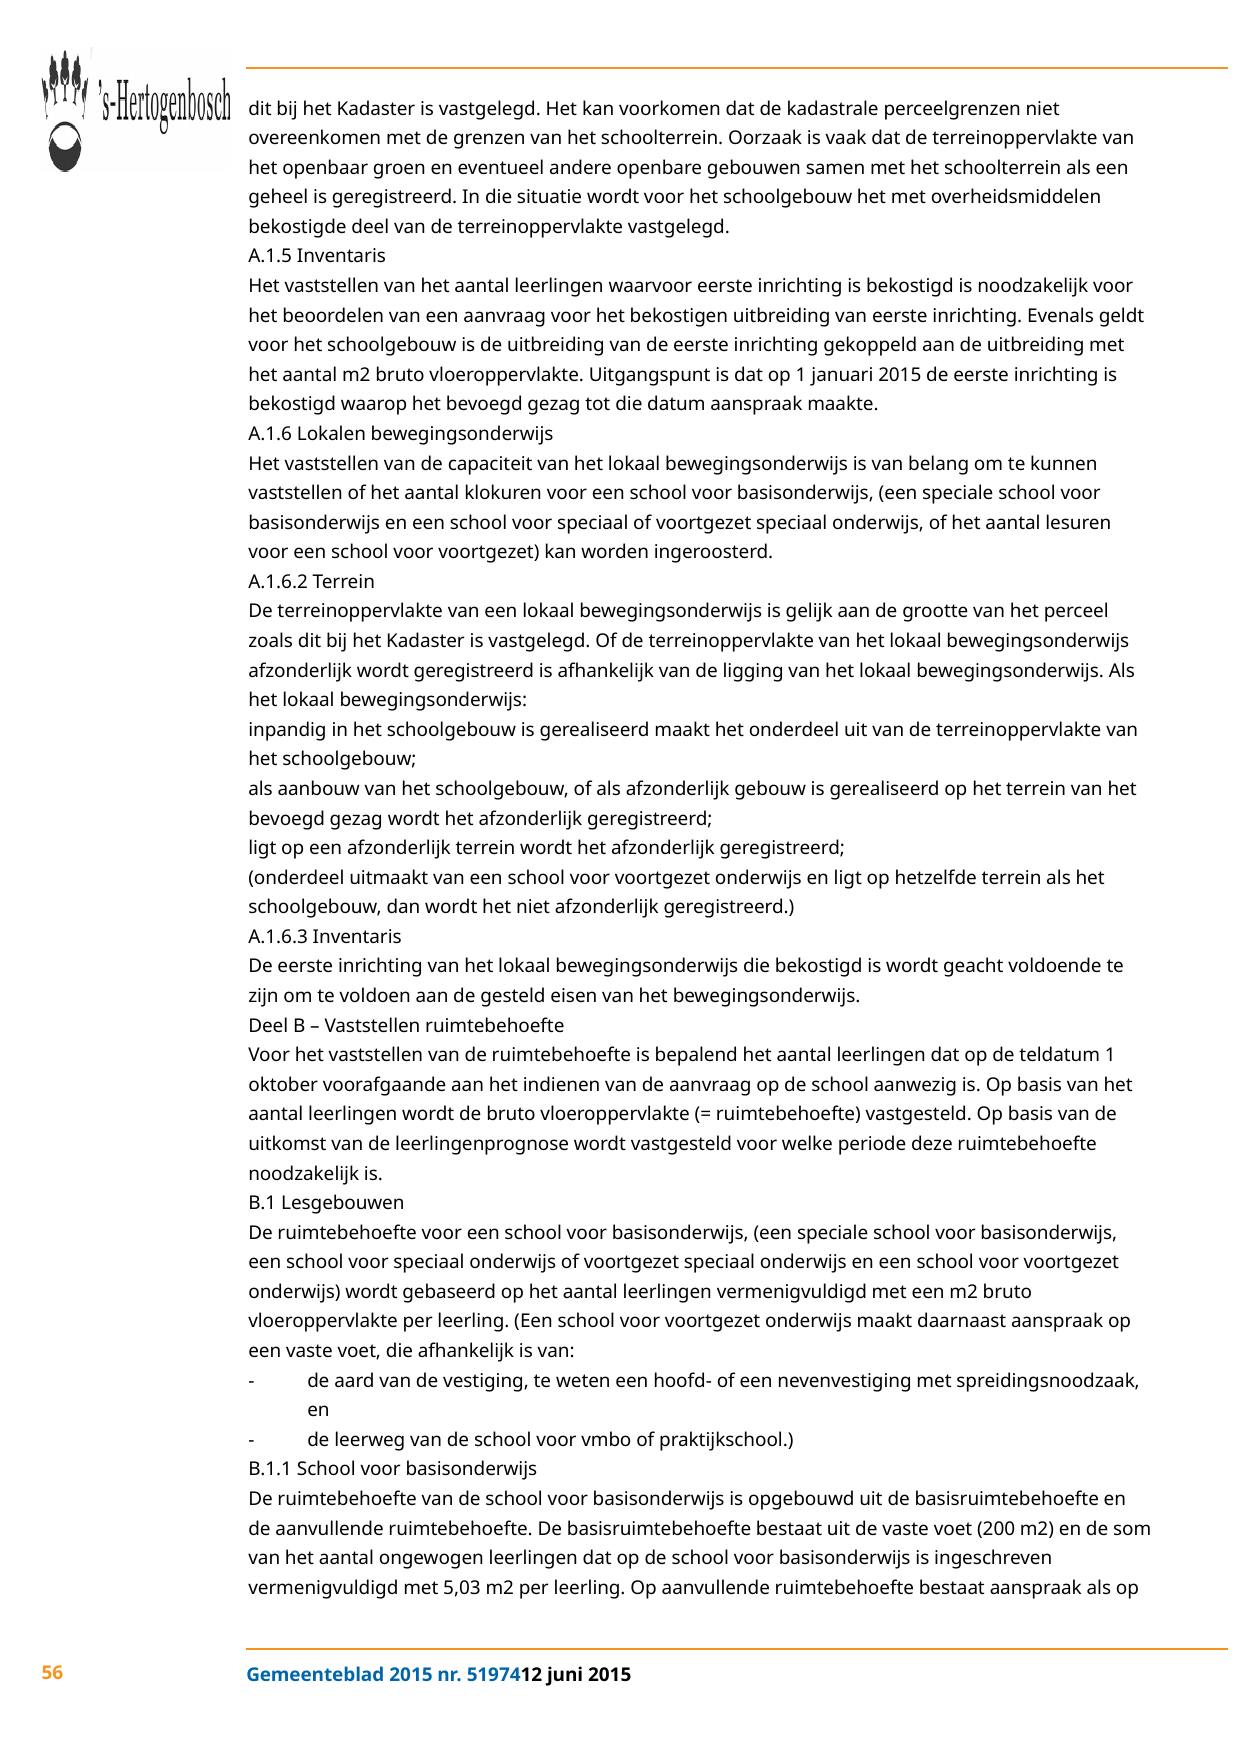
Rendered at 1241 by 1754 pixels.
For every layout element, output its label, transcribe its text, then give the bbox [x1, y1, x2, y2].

text Deel B – Vaststellen ruimtebehoefte [248, 1012, 1152, 1038]
text inpandig in het schoolgebouw is gerealiseerd maakt het onderdeel uit van de terreinoppervlakte van het schoolgebouw; [248, 716, 1152, 771]
text Voor het vaststellen van de ruimtebehoefte is bepalend het aantal leerlingen dat op de teldatum 1 oktober voorafgaande aan het indienen van de aanvraag op de school aanwezig is. Op basis van het aantal leerlingen wordt de bruto vloeroppervlakte (= ruimtebehoefte) vastgesteld. Op basis van de uitkomst van de leerlingenprognose wordt vastgesteld voor welke periode deze ruimtebehoefte noodzakelijk is. [248, 1041, 1152, 1186]
text De terreinoppervlakte van een lokaal bewegingsonderwijs is gelijk aan de grootte van het perceel zoals dit bij het Kadaster is vastgelegd. Of de terreinoppervlakte van het lokaal bewegingsonderwijs afzonderlijk wordt geregistreerd is afhankelijk van de ligging van het lokaal bewegingsonderwijs. Als het lokaal bewegingsonderwijs: [248, 598, 1152, 712]
text als aanbouw van het schoolgebouw, of als afzonderlijk gebouw is gerealiseerd op het terrein van het bevoegd gezag wordt het afzonderlijk geregistreerd; [248, 775, 1152, 831]
list de aard van de vestiging, te weten een hoofd- of een nevenvestiging met spreidingsnoodzaak, en [248, 1367, 1152, 1422]
text A.1.6 Lokalen bewegingsonderwijs [248, 420, 1152, 446]
text Het vaststellen van het aantal leerlingen waarvoor eerste inrichting is bekostigd is noodzakelijk voor het beoordelen van een aanvraag voor het bekostigen uitbreiding van eerste inrichting. Evenals geldt voor het schoolgebouw is de uitbreiding van de eerste inrichting gekoppeld aan de uitbreiding met het aantal m2 bruto vloeroppervlakte. Uitgangspunt is dat op 1 januari 2015 de eerste inrichting is bekostigd waarop het bevoegd gezag tot die datum aanspraak maakte. [248, 272, 1152, 416]
text B.1.1 School voor basisonderwijs [248, 1456, 1152, 1481]
text (onderdeel uitmaakt van een school voor voortgezet onderwijs en ligt op hetzelfde terrein als het schoolgebouw, dan wordt het niet afzonderlijk geregistreerd.) [248, 864, 1152, 919]
text A.1.5 Inventaris [248, 243, 1152, 268]
text ligt op een afzonderlijk terrein wordt het afzonderlijk geregistreerd; [248, 834, 1152, 860]
list de leerweg van de school voor vmbo of praktijkschool.) [248, 1426, 1152, 1452]
text B.1 Lesgebouwen [248, 1189, 1152, 1215]
text A.1.6.3 Inventaris [248, 923, 1152, 949]
picture [41, 47, 231, 172]
text De eerste inrichting van het lokaal bewegingsonderwijs die bekostigd is wordt geacht voldoende te zijn om te voldoen aan de gesteld eisen van het bewegingsonderwijs. [248, 953, 1152, 1008]
text De ruimtebehoefte van de school voor basisonderwijs is opgebouwd uit de basisruimtebehoefte en de aanvullende ruimtebehoefte. De basisruimtebehoefte bestaat uit de vaste voet (200 m2) en de som van het aantal ongewogen leerlingen dat op de school voor basisonderwijs is ingeschreven vermenigvuldigd met 5,03 m2 per leerling. Op aanvullende ruimtebehoefte bestaat aanspraak als op [248, 1485, 1152, 1600]
text Het vaststellen van de capaciteit van het lokaal bewegingsonderwijs is van belang om te kunnen vaststellen of het aantal klokuren voor een school voor basisonderwijs, (een speciale school voor basisonderwijs en een school voor speciaal of voortgezet speciaal onderwijs, of het aantal lesuren voor een school voor voortgezet) kan worden ingeroosterd. [248, 450, 1152, 564]
text A.1.6.2 Terrein [248, 568, 1152, 594]
text dit bij het Kadaster is vastgelegd. Het kan voorkomen dat de kadastrale perceelgrenzen niet overeenkomen met de grenzen van het schoolterrein. Oorzaak is vaak dat de terreinoppervlakte van het openbaar groen en eventueel andere openbare gebouwen samen met het schoolterrein als een geheel is geregistreerd. In die situatie wordt voor het schoolgebouw het met overheidsmiddelen bekostigde deel van de terreinoppervlakte vastgelegd. [248, 95, 1152, 239]
text De ruimtebehoefte voor een school voor basisonderwijs, (een speciale school voor basisonderwijs, een school voor speciaal onderwijs of voortgezet speciaal onderwijs en een school voor voortgezet onderwijs) wordt gebaseerd op het aantal leerlingen vermenigvuldigd met een m2 bruto vloeroppervlakte per leerling. (Een school voor voortgezet onderwijs maakt daarnaast aanspraak op een vaste voet, die afhankelijk is van: [248, 1219, 1152, 1363]
